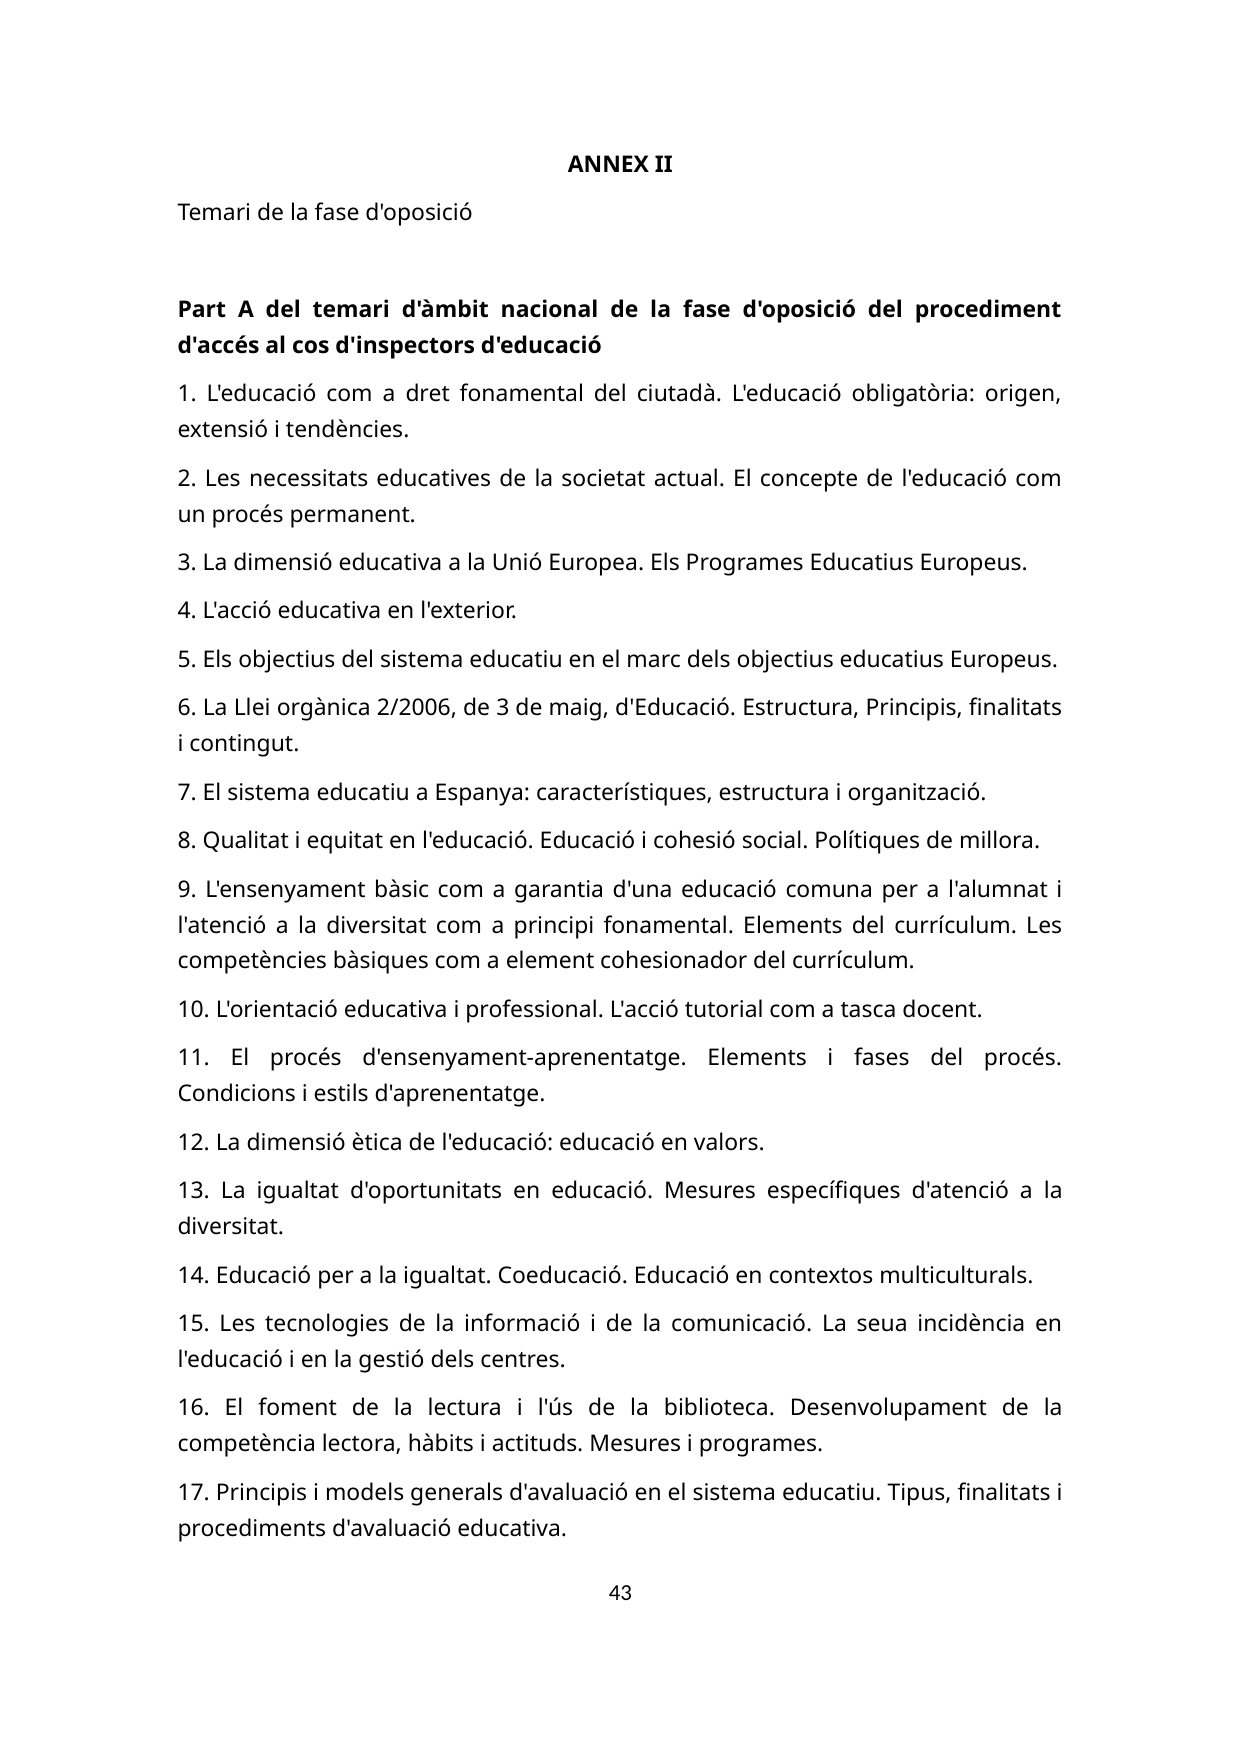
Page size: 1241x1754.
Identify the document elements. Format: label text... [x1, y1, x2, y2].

text 11. El procés d'ensenyament-aprenentatge. Elements i fases del procés. Condicions i estils d'aprenentatge. [177, 1041, 1063, 1108]
text 7. El sistema educatiu a Espanya: característiques, estructura i organització. [177, 776, 1063, 807]
text 15. Les tecnologies de la informació i de la comunicació. La seua incidència en l'educació i en la gestió dels centres. [177, 1307, 1063, 1374]
text Temari de la fase d'oposició [177, 196, 1063, 227]
text 1. L'educació com a dret fonamental del ciutadà. L'educació obligatòria: origen, extensió i tendències. [177, 377, 1063, 444]
text 3. La dimensió educativa a la Unió Europea. Els Programes Educatius Europeus. [177, 546, 1063, 577]
text 10. L'orientació educativa i professional. L'acció tutorial com a tasca docent. [177, 993, 1063, 1024]
text 9. L'ensenyament bàsic com a garantia d'una educació comuna per a l'alumnat i l'atenció a la diversitat com a principi fonamental. Elements del currículum. Les competències bàsiques com a element cohesionador del currículum. [177, 873, 1063, 976]
text 4. L'acció educativa en l'exterior. [177, 594, 1063, 626]
text Part A del temari d'àmbit nacional de la fase d'oposició del procediment d'accés al cos d'inspectors d'educació [177, 293, 1063, 360]
text 6. La Llei orgànica 2/2006, de 3 de maig, d'Educació. Estructura, Principis, finalitats i contingut. [177, 691, 1063, 758]
text 14. Educació per a la igualtat. Coeducació. Educació en contextos multiculturals. [177, 1258, 1063, 1290]
text 17. Principis i models generals d'avaluació en el sistema educatiu. Tipus, finalitats i procediments d'avaluació educativa. [177, 1476, 1063, 1543]
text ANNEX II [177, 148, 1063, 179]
text 8. Qualitat i equitat en l'educació. Educació i cohesió social. Polítiques de millora. [177, 824, 1063, 855]
text 13. La igualtat d'oportunitats en educació. Mesures específiques d'atenció a la diversitat. [177, 1174, 1063, 1241]
text 5. Els objectius del sistema educatiu en el marc dels objectius educatius Europeus. [177, 643, 1063, 674]
text 2. Les necessitats educatives de la societat actual. El concepte de l'educació com un procés permanent. [177, 462, 1063, 529]
text 12. La dimensió ètica de l'educació: educació en valors. [177, 1126, 1063, 1157]
text 16. El foment de la lectura i l'ús de la biblioteca. Desenvolupament de la competència lectora, hàbits i actituds. Mesures i programes. [177, 1391, 1063, 1458]
